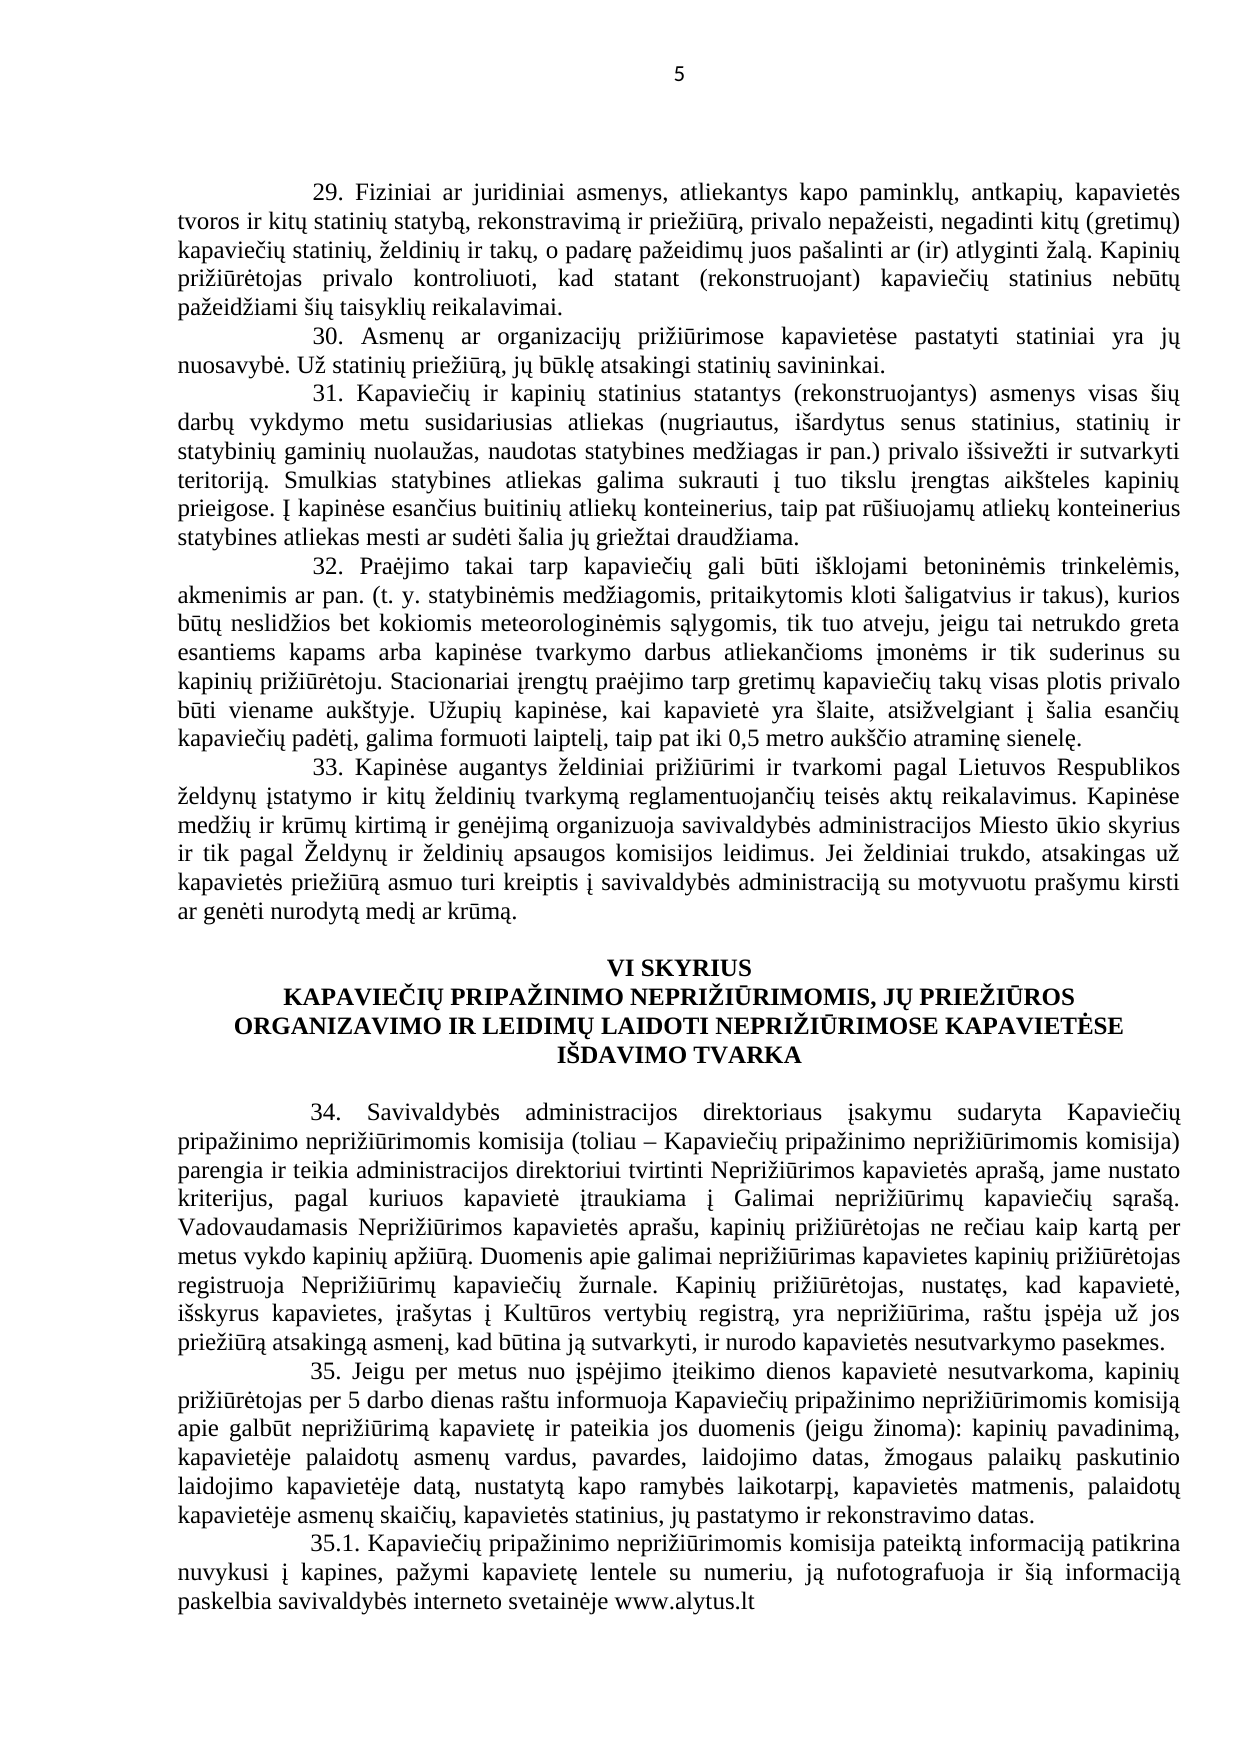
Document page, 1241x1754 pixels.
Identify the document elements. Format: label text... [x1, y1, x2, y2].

text 30. Asmenų ar organizacijų prižiūrimose kapavietėse pastatyti statiniai yra jų nuosavybė. Už statinių priežiūrą, jų būklę atsakingi statinių savininkai. [177, 321, 1181, 378]
text 29. Fiziniai ar juridiniai asmenys, atliekantys kapo paminklų, antkapių, kapavietės tvoros ir kitų statinių statybą, rekonstravimą ir priežiūrą, privalo nepažeisti, negadinti kitų (gretimų) kapaviečių statinių, želdinių ir takų, o padarę pažeidimų juos pašalinti ar (ir) atlyginti žalą. Kapinių prižiūrėtojas privalo kontroliuoti, kad statant (rekonstruojant) kapaviečių statinius nebūtų pažeidžiami šių taisyklių reikalavimai. [177, 177, 1181, 321]
text KAPAVIEČIŲ PRIPAŽINIMO NEPRIŽIŪRIMOMIS, JŲ PRIEŽIŪROS ORGANIZAVIMO IR LEIDIMŲ LAIDOTI NEPRIŽIŪRIMOSE KAPAVIETĖSE IŠDAVIMO TVARKA [177, 982, 1181, 1068]
text 31. Kapaviečių ir kapinių statinius statantys (rekonstruojantys) asmenys visas šių darbų vykdymo metu susidariusias atliekas (nugriautus, išardytus senus statinius, statinių ir statybinių gaminių nuolaužas, naudotas statybines medžiagas ir pan.) privalo išsivežti ir sutvarkyti teritoriją. Smulkias statybines atliekas galima sukrauti į tuo tikslu įrengtas aikšteles kapinių prieigose. Į kapinėse esančius buitinių atliekų konteinerius, taip pat rūšiuojamų atliekų konteinerius statybines atliekas mesti ar sudėti šalia jų griežtai draudžiama. [177, 378, 1181, 551]
text 35. Jeigu per metus nuo įspėjimo įteikimo dienos kapavietė nesutvarkoma, kapinių prižiūrėtojas per 5 darbo dienas raštu informuoja Kapaviečių pripažinimo neprižiūrimomis komisiją apie galbūt neprižiūrimą kapavietę ir pateikia jos duomenis (jeigu žinoma): kapinių pavadinimą, kapavietėje palaidotų asmenų vardus, pavardes, laidojimo datas, žmogaus palaikų paskutinio laidojimo kapavietėje datą, nustatytą kapo ramybės laikotarpį, kapavietės matmenis, palaidotų kapavietėje asmenų skaičių, kapavietės statinius, jų pastatymo ir rekonstravimo datas. [177, 1356, 1181, 1528]
text 35.1. Kapaviečių pripažinimo neprižiūrimomis komisija pateiktą informaciją patikrina nuvykusi į kapines, pažymi kapavietę lentele su numeriu, ją nufotografuoja ir šią informaciją paskelbia savivaldybės interneto svetainėje www.alytus.lt [177, 1528, 1181, 1615]
text 34. Savivaldybės administracijos direktoriaus įsakymu sudaryta Kapaviečių pripažinimo neprižiūrimomis komisija (toliau – Kapaviečių pripažinimo neprižiūrimomis komisija) parengia ir teikia administracijos direktoriui tvirtinti Neprižiūrimos kapavietės aprašą, jame nustato kriterijus, pagal kuriuos kapavietė įtraukiama į Galimai neprižiūrimų kapaviečių sąrašą. Vadovaudamasis Neprižiūrimos kapavietės aprašu, kapinių prižiūrėtojas ne rečiau kaip kartą per metus vykdo kapinių apžiūrą. Duomenis apie galimai neprižiūrimas kapavietes kapinių prižiūrėtojas registruoja Neprižiūrimų kapaviečių žurnale. Kapinių prižiūrėtojas, nustatęs, kad kapavietė, išskyrus kapavietes, įrašytas į Kultūros vertybių registrą, yra neprižiūrima, raštu įspėja už jos priežiūrą atsakingą asmenį, kad būtina ją sutvarkyti, ir nurodo kapavietės nesutvarkymo pasekmes. [177, 1097, 1181, 1356]
text VI SKYRIUS [177, 953, 1181, 982]
text 32. Praėjimo takai tarp kapaviečių gali būti išklojami betoninėmis trinkelėmis, akmenimis ar pan. (t. y. statybinėmis medžiagomis, pritaikytomis kloti šaligatvius ir takus), kurios būtų neslidžios bet kokiomis meteorologinėmis sąlygomis, tik tuo atveju, jeigu tai netrukdo greta esantiems kapams arba kapinėse tvarkymo darbus atliekančioms įmonėms ir tik suderinus su kapinių prižiūrėtoju. Stacionariai įrengtų praėjimo tarp gretimų kapaviečių takų visas plotis privalo būti viename aukštyje. Užupių kapinėse, kai kapavietė yra šlaite, atsižvelgiant į šalia esančių kapaviečių padėtį, galima formuoti laiptelį, taip pat iki 0,5 metro aukščio atraminę sienelę. [177, 551, 1181, 752]
text 33. Kapinėse augantys želdiniai prižiūrimi ir tvarkomi pagal Lietuvos Respublikos želdynų įstatymo ir kitų želdinių tvarkymą reglamentuojančių teisės aktų reikalavimus. Kapinėse medžių ir krūmų kirtimą ir genėjimą organizuoja savivaldybės administracijos Miesto ūkio skyrius ir tik pagal Želdynų ir želdinių apsaugos komisijos leidimus. Jei želdiniai trukdo, atsakingas už kapavietės priežiūrą asmuo turi kreiptis į savivaldybės administraciją su motyvuotu prašymu kirsti ar genėti nurodytą medį ar krūmą. [177, 752, 1181, 925]
